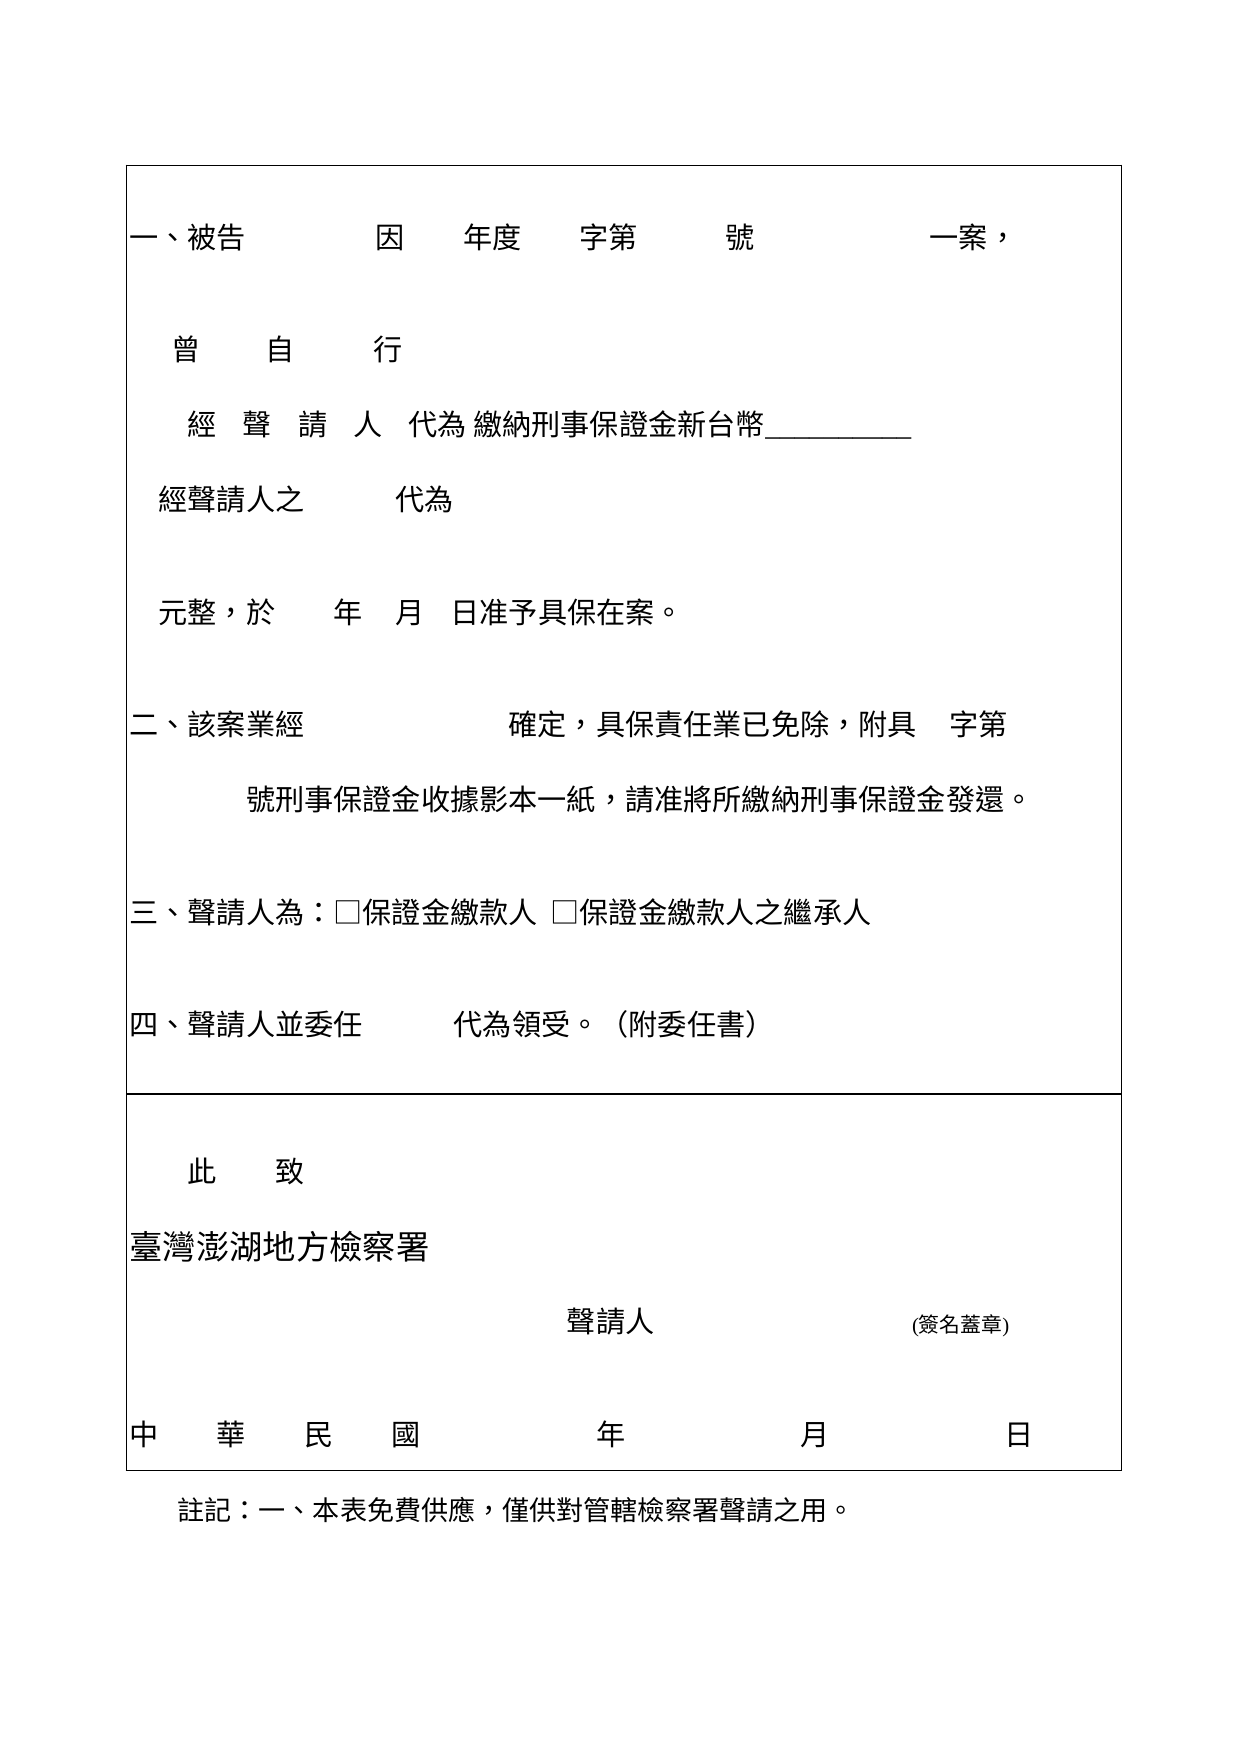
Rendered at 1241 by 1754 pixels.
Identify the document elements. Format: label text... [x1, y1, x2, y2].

table_cell 此 致 臺灣澎湖地方檢察署 聲請人 (簽名蓋章) 中 華 民 國 年 月 日 [127, 1095, 1121, 1470]
table_cell 一、被告 因 年度 字第 號 一案， 曾 自 行 經 聲 請 人 代為 繳納刑事保證金新台幣__________ 經聲請人之 代為 元整，於 年 月 日准予具保在案。 二、該案業經 確定，具保責任業已免除，附具 字第 號刑事保證金收據影本一紙，請准將所繳納刑事保證金發還。 三、聲請人為：□保證金繳款人 □保證金繳款人之繼承人 四、聲請人並委任 代為領受。（附委任書） [127, 166, 1121, 1060]
text 註記：一、本表免費供應，僅供對管轄檢察署聲請之用。 [177, 1471, 1122, 1546]
table_cell [127, 1060, 1121, 1093]
